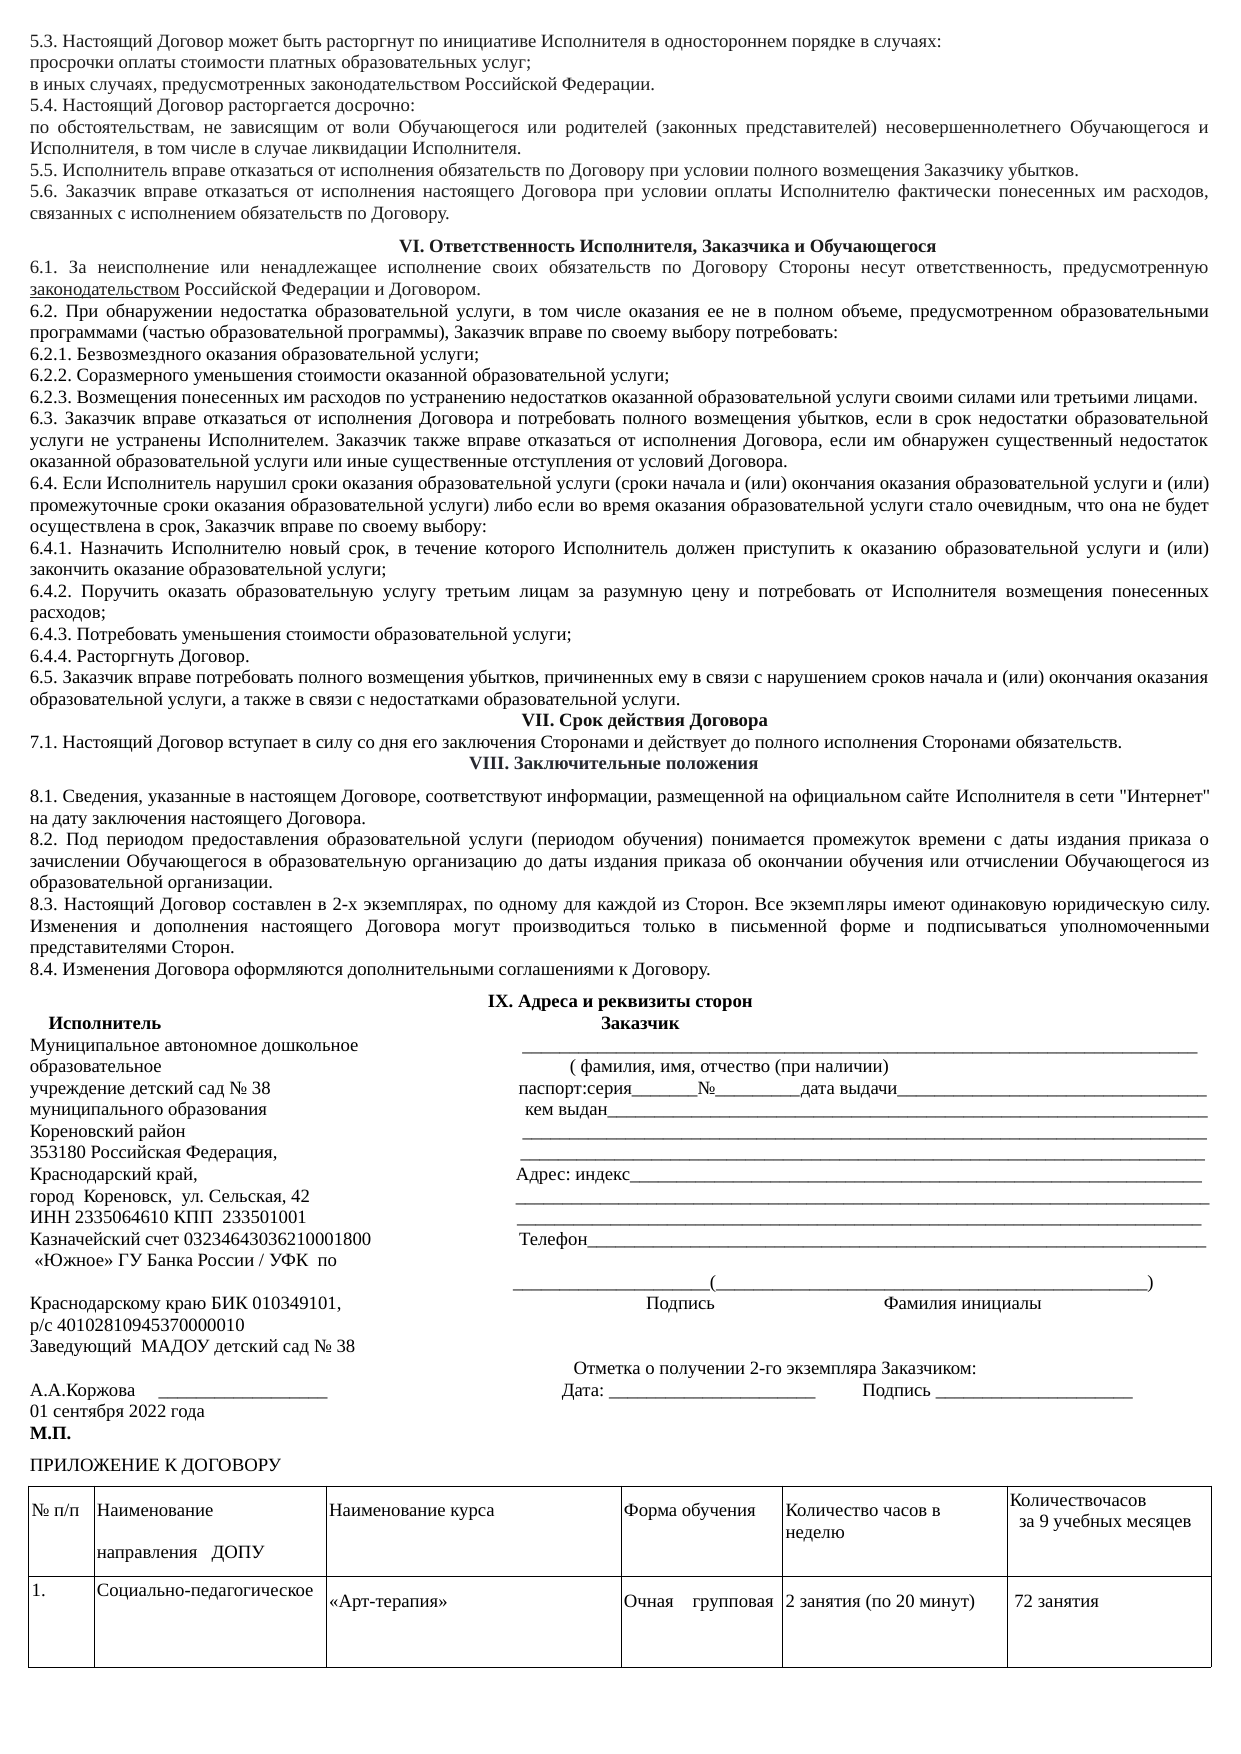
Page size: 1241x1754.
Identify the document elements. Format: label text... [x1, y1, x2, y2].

text учреждение детский сад № 38 паспорт:серия_______№_________дата выдачи_________________________________ [29, 1077, 1211, 1098]
table_cell «Арт-терапия» [327, 1577, 621, 1667]
text 6.1. За неисполнение или ненадлежащее исполнение своих обязательств по Договору Стороны несут ответственность, предусмотренную законодательством Российской Федерации и Договором. [29, 256, 1211, 299]
text муниципального образования кем выдан________________________________________________________________ [29, 1098, 1211, 1120]
text 8.4. Изменения Договора оформляются дополнительными соглашениями к Договору. [29, 958, 1211, 979]
text 6.4. Если Исполнитель нарушил сроки оказания образовательной услуги (сроки начала и (или) окончания оказания образовательной услуги и (или) промежуточные сроки оказания образовательной услуги) либо если во время оказания образовательной услуги стало очевидным, что она не будет осуществлена в срок, Заказчик вправе по своему выбору: [29, 472, 1211, 537]
table_cell Социально-педагогическое [95, 1577, 326, 1667]
text _____________________(______________________________________________) [29, 1271, 1211, 1292]
text 6.2.2. Соразмерного уменьшения стоимости оказанной образовательной услуги; [29, 364, 1211, 386]
text 6.2.3. Возмещения понесенных им расходов по устранению недостатков оказанной образовательной услуги своими силами или третьими лицами. [29, 386, 1211, 407]
text 6.4.2. Поручить оказать образовательную услугу третьим лицам за разумную цену и потребовать от Исполнителя возмещения понесенных расходов; [29, 580, 1211, 623]
subtitle IX. Адреса и реквизиты сторон [29, 990, 1211, 1012]
table_header Количество часов в неделю [783, 1487, 1007, 1576]
text 6.4.1. Назначить Исполнителю новый срок, в течение которого Исполнитель должен приступить к оказанию образовательной услуги и (или) закончить оказание образовательной услуги; [29, 537, 1211, 580]
text 353180 Российская Федерация, _________________________________________________________________________ [29, 1141, 1211, 1163]
text в иных случаях, предусмотренных законодательством Российской Федерации. [29, 73, 1211, 94]
text по обстоятельствам, не зависящим от воли Обучающегося или родителей (законных представителей) несовершеннолетнего Обучающегося и Исполнителя, в том числе в случае ликвидации Исполнителя. [29, 116, 1211, 159]
text 6.4.3. Потребовать уменьшения стоимости образовательной услуги; [29, 623, 1211, 644]
text Краснодарский край, Адрес: индекс_____________________________________________________________ [29, 1163, 1211, 1184]
text 6.4.4. Расторгнуть Договор. [29, 644, 1211, 666]
text Заведующий МАДОУ детский сад № 38 [29, 1335, 1211, 1357]
table_cell 1. [29, 1577, 94, 1667]
text 01 сентября 2022 года [29, 1400, 1211, 1422]
text ИНН 2335064610 КПП 233501001 _________________________________________________________________________ [29, 1206, 1211, 1228]
text 7.1. Настоящий Договор вступает в силу со дня его заключения Сторонами и действует до полного исполнения Сторонами обязательств. [29, 731, 1211, 752]
subtitle VI. Ответственность Исполнителя, Заказчика и Обучающегося [29, 235, 1211, 256]
table_header Количествочасов за 9 учебных месяцев [1008, 1487, 1211, 1576]
table_header № п/п [29, 1487, 94, 1576]
table_cell Очная групповая [622, 1577, 782, 1667]
text «Южное» ГУ Банка России / УФК по [29, 1249, 1211, 1271]
table_header Наименование направления ДОПУ [95, 1487, 326, 1576]
text 6.5. Заказчик вправе потребовать полного возмещения убытков, причиненных ему в связи с нарушением сроков начала и (или) окончания оказания образовательной услуги, а также в связи с недостатками образовательной услуги. [29, 666, 1211, 709]
text Казначейский счет 03234643036210001800 Телефон__________________________________________________________________ [29, 1228, 1211, 1249]
text 8.1. Сведения, указанные в настоящем Договоре, соответствуют информации, размещенной на официальном сайте Исполнителя в сети "Интернет" на дату заключения настоящего Договора. [29, 785, 1211, 828]
text 5.3. Настоящий Договор может быть расторгнут по инициативе Исполнителя в одностороннем порядке в случаях: [29, 29, 1211, 51]
text 8.2. Под периодом предоставления образовательной услуги (периодом обучения) понимается промежуток времени с даты издания приказа о зачислении Обучающегося в образовательную организацию до даты издания приказа об окончании обучения или отчислении Обучающегося из образовательной организации. [29, 828, 1211, 893]
text 5.6. Заказчик вправе отказаться от исполнения настоящего Договора при условии оплаты Исполнителю фактически понесенных им расходов, связанных с исполнением обязательств по Договору. [29, 180, 1211, 223]
text Отметка о получении 2-го экземпляра Заказчиком: [29, 1357, 1211, 1378]
table_header Наименование курса [327, 1487, 621, 1576]
text 6.2. При обнаружении недостатка образовательной услуги, в том числе оказания ее не в полном объеме, предусмотренном образовательными программами (частью образовательной программы), Заказчик вправе по своему выбору потребовать: [29, 299, 1211, 343]
text просрочки оплаты стоимости платных образовательных услуг; [29, 51, 1211, 73]
text 6.2.1. Безвозмездного оказания образовательной услуги; [29, 343, 1211, 364]
subtitle VIII. Заключительные положения [29, 752, 1211, 774]
text Краснодарскому краю БИК 010349101, Подпись Фамилия инициалы [29, 1292, 1211, 1314]
text город Кореновск, ул. Сельская, 42 __________________________________________________________________________ [29, 1184, 1211, 1206]
text 5.4. Настоящий Договор расторгается досрочно: [29, 94, 1211, 116]
subtitle VII. Срок действия Договора [29, 709, 1211, 731]
text 5.5. Исполнитель вправе отказаться от исполнения обязательств по Договору при условии полного возмещения Заказчику убытков. [29, 159, 1211, 180]
text ПРИЛОЖЕНИЕ К ДОГОВОРУ [29, 1454, 1211, 1475]
text 6.3. Заказчик вправе отказаться от исполнения Договора и потребовать полного возмещения убытков, если в срок недостатки образовательной услуги не устранены Исполнителем. Заказчик также вправе отказаться от исполнения Договора, если им обнаружен существенный недостаток оказанной образовательной услуги или иные существенные отступления от условий Договора. [29, 407, 1211, 472]
table_header Форма обучения [622, 1487, 782, 1576]
text Кореновский район _________________________________________________________________________ [29, 1120, 1211, 1141]
text р/с 40102810945370000010 [29, 1314, 1211, 1335]
table_cell 2 занятия (по 20 минут) [783, 1577, 1007, 1667]
text Исполнитель Заказчик [29, 1012, 1211, 1033]
text 8.3. Настоящий Договор составлен в 2-х экземплярах, по одному для каждой из Сторон. Все экземпляры имеют одинаковую юридическую силу. Изменения и дополнения настоящего Договора могут производиться только в письменной форме и подписываться уполномоченными представителями Сторон. [29, 893, 1211, 958]
text образовательное ( фамилия, имя, отчество (при наличии) [29, 1055, 1211, 1077]
table_cell 72 занятия [1008, 1577, 1211, 1667]
text А.А.Коржова __________________ Дата: ______________________ Подпись _____________________ [29, 1378, 1211, 1400]
text М.П. [29, 1422, 1211, 1443]
text Муниципальное автономное дошкольное ________________________________________________________________________ [29, 1033, 1211, 1055]
